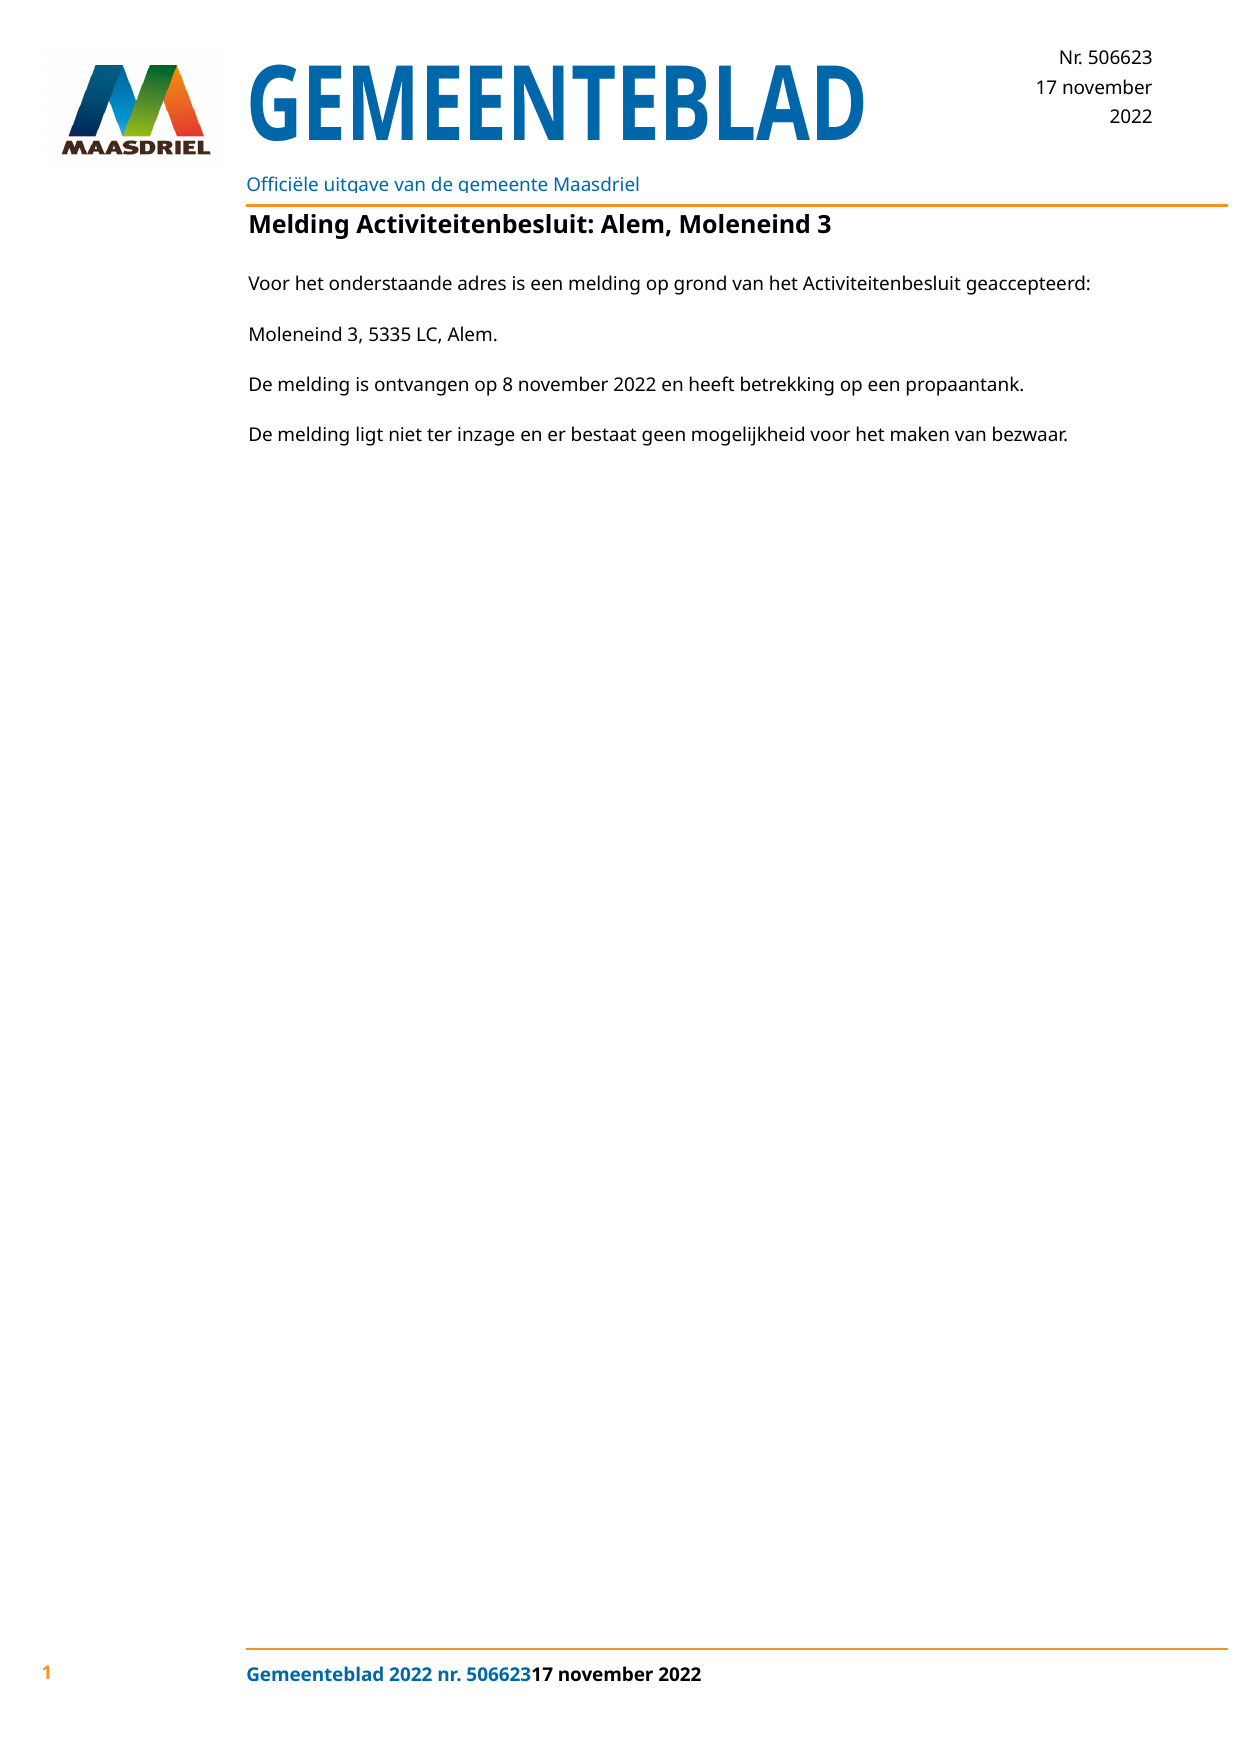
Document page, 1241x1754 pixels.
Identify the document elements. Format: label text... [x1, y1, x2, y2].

text De melding is ontvangen op 8 november 2022 en heeft betrekking op een propaantank. [248, 371, 1152, 397]
picture [41, 47, 231, 172]
text De melding ligt niet ter inzage en er bestaat geen mogelijkheid voor het maken van bezwaar. [248, 422, 1152, 447]
text Voor het onderstaande adres is een melding op grond van het Activiteitenbesluit geaccepteerd: [248, 270, 1152, 296]
text Melding Activiteitenbesluit: Alem, Moleneind 3 [248, 207, 1152, 241]
text Moleneind 3, 5335 LC, Alem. [248, 321, 1152, 346]
